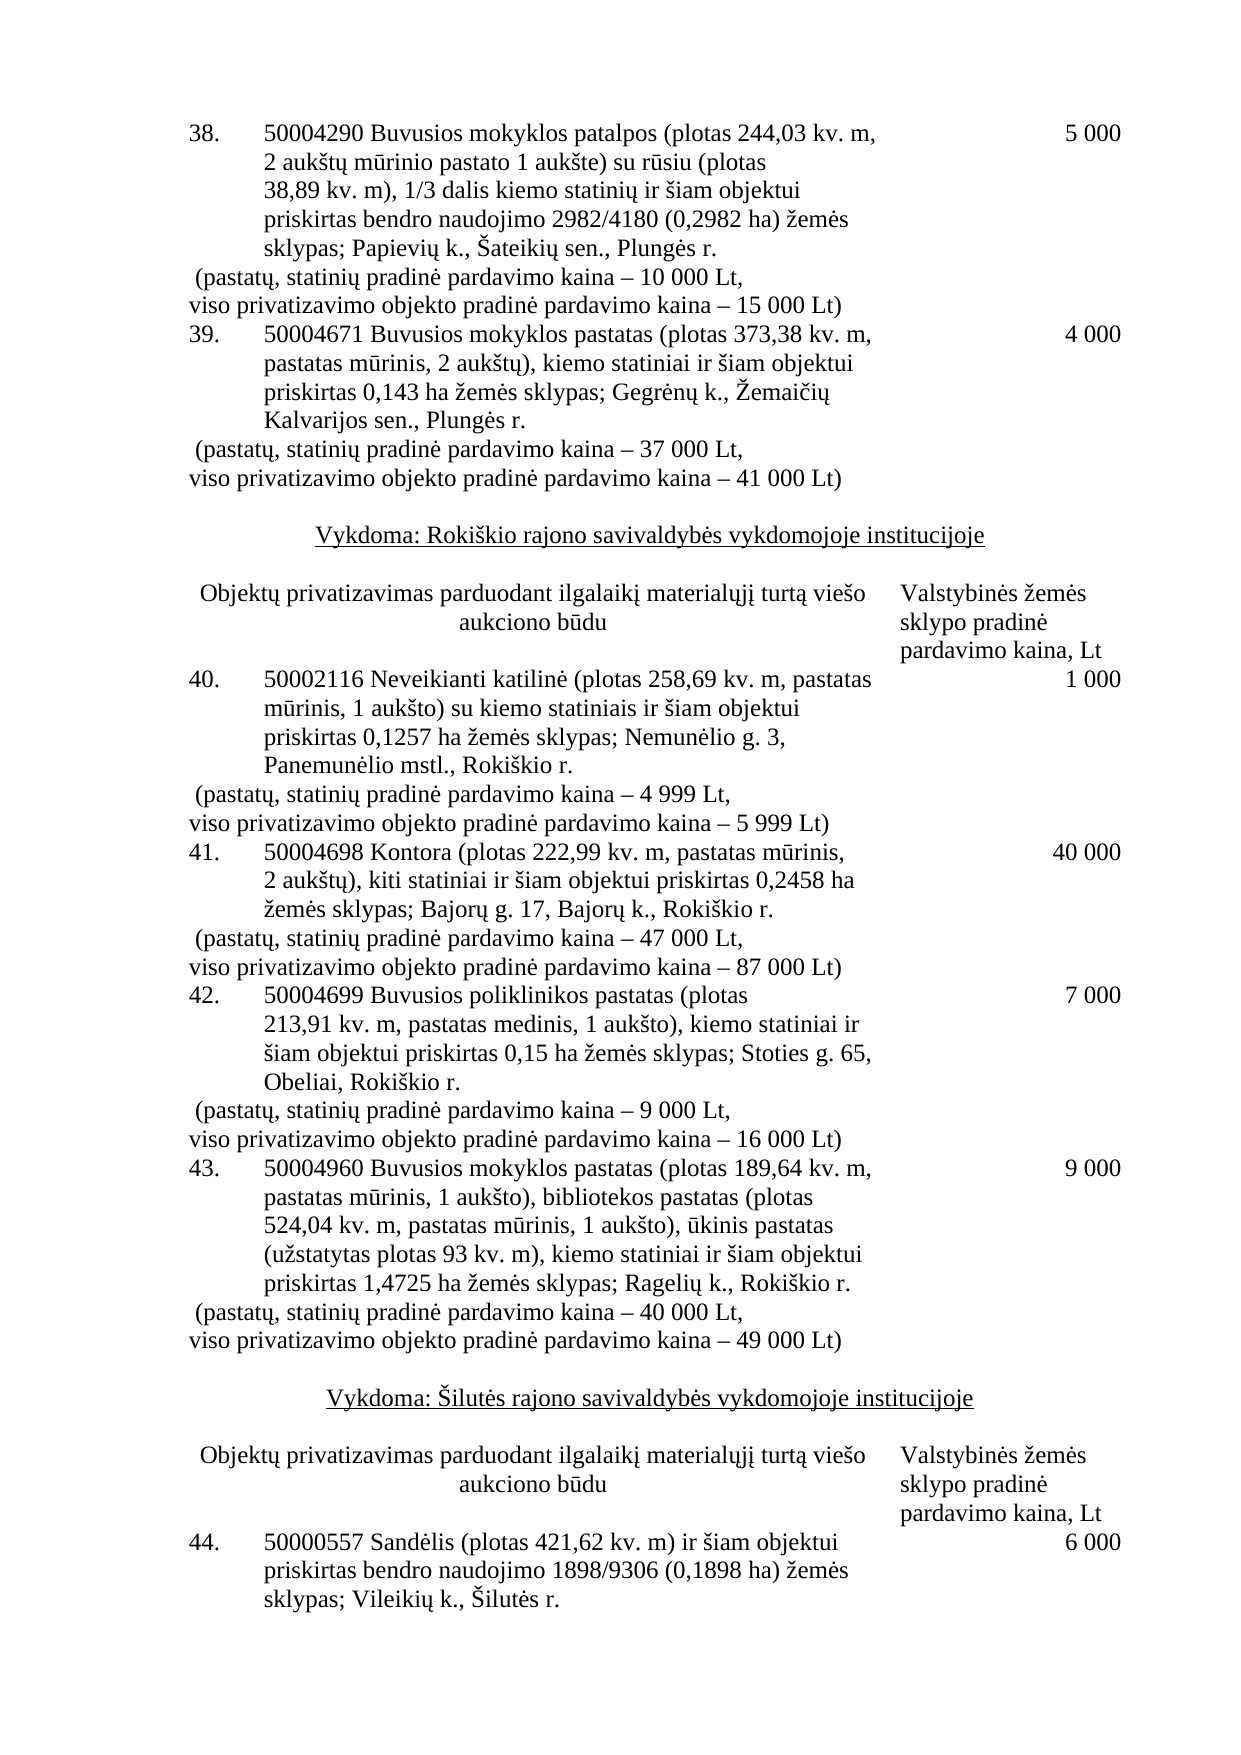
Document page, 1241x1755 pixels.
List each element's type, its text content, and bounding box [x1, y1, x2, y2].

table_cell 38. [177, 118, 252, 262]
table_cell 50004290 Buvusios mokyklos patalpos (plotas 244,03 kv. m, 2 aukštų mūrinio pastato 1 aukšte) su rūsiu (plotas 38,89 kv. m), 1/3 dalis kiemo statinių ir šiam objektui priskirtas bendro naudojimo 2982/4180 (0,2982 ha) žemės sklypas; Papievių k., Šateikių sen., Plungės r. [252, 118, 888, 262]
table_cell 50004671 Buvusios mokyklos pastatas (plotas 373,38 kv. m, pastatas mūrinis, 2 aukštų), kiemo statiniai ir šiam objektui priskirtas 0,143 ha žemės sklypas; Gegrėnų k., Žemaičių Kalvarijos sen., Plungės r. [252, 319, 888, 434]
table_cell 41. [177, 837, 252, 923]
table_header Objektų privatizavimas parduodant ilgalaikį materialųjį turtą viešo aukciono būdu [177, 1441, 888, 1527]
table_cell [889, 1297, 1132, 1354]
table_cell 50004960 Buvusios mokyklos pastatas (plotas 189,64 kv. m, pastatas mūrinis, 1 aukšto), bibliotekos pastatas (plotas 524,04 kv. m, pastatas mūrinis, 1 aukšto), ūkinis pastatas (užstatytas plotas 93 kv. m), kiemo statiniai ir šiam objektui priskirtas 1,4725 ha žemės sklypas; Ragelių k., Rokiškio r. [252, 1153, 888, 1297]
table_cell [889, 923, 1132, 981]
table_cell 9 000 [889, 1153, 1132, 1297]
table_cell 7 000 [889, 981, 1132, 1096]
table_cell [889, 779, 1132, 837]
table_cell (pastatų, statinių pradinė pardavimo kaina – 47 000 Lt, viso privatizavimo objekto pradinė pardavimo kaina – 87 000 Lt) [177, 923, 888, 981]
table_cell [889, 434, 1132, 492]
table_cell (pastatų, statinių pradinė pardavimo kaina – 9 000 Lt, viso privatizavimo objekto pradinė pardavimo kaina – 16 000 Lt) [177, 1096, 888, 1153]
table_header Valstybinės žemės sklypo pradinė pardavimo kaina, Lt [889, 578, 1132, 664]
table_cell 1 000 [889, 664, 1132, 779]
table_cell (pastatų, statinių pradinė pardavimo kaina – 37 000 Lt, viso privatizavimo objekto pradinė pardavimo kaina – 41 000 Lt) [177, 434, 888, 492]
text Vykdoma: Šilutės rajono savivaldybės vykdomojoje institucijoje [177, 1383, 1122, 1412]
table_header Objektų privatizavimas parduodant ilgalaikį materialųjį turtą viešo aukciono būdu [177, 578, 888, 664]
table_header Valstybinės žemės sklypo pradinė pardavimo kaina, Lt [889, 1441, 1132, 1527]
table_cell [889, 262, 1132, 319]
table_cell 40. [177, 664, 252, 779]
table_cell 44. [177, 1527, 252, 1613]
table_cell (pastatų, statinių pradinė pardavimo kaina – 10 000 Lt, viso privatizavimo objekto pradinė pardavimo kaina – 15 000 Lt) [177, 262, 888, 319]
table_cell [889, 1096, 1132, 1153]
table_cell 40 000 [889, 837, 1132, 923]
text Vykdoma: Rokiškio rajono savivaldybės vykdomojoje institucijoje [177, 521, 1122, 549]
table_cell 50002116 Neveikianti katilinė (plotas 258,69 kv. m, pastatas mūrinis, 1 aukšto) su kiemo statiniais ir šiam objektui priskirtas 0,1257 ha žemės sklypas; Nemunėlio g. 3, Panemunėlio mstl., Rokiškio r. [252, 664, 888, 779]
table_cell 6 000 [889, 1527, 1132, 1613]
table_cell 50000557 Sandėlis (plotas 421,62 kv. m) ir šiam objektui priskirtas bendro naudojimo 1898/9306 (0,1898 ha) žemės sklypas; Vileikių k., Šilutės r. [252, 1527, 888, 1613]
table_cell 50004699 Buvusios poliklinikos pastatas (plotas 213,91 kv. m, pastatas medinis, 1 aukšto), kiemo statiniai ir šiam objektui priskirtas 0,15 ha žemės sklypas; Stoties g. 65, Obeliai, Rokiškio r. [252, 981, 888, 1096]
table_cell 4 000 [889, 319, 1132, 434]
table_cell 42. [177, 981, 252, 1096]
table_cell 5 000 [889, 118, 1132, 262]
table_cell 50004698 Kontora (plotas 222,99 kv. m, pastatas mūrinis, 2 aukštų), kiti statiniai ir šiam objektui priskirtas 0,2458 ha žemės sklypas; Bajorų g. 17, Bajorų k., Rokiškio r. [252, 837, 888, 923]
table_cell 43. [177, 1153, 252, 1297]
table_cell (pastatų, statinių pradinė pardavimo kaina – 40 000 Lt, viso privatizavimo objekto pradinė pardavimo kaina – 49 000 Lt) [177, 1297, 888, 1354]
table_cell 39. [177, 319, 252, 434]
table_cell (pastatų, statinių pradinė pardavimo kaina – 4 999 Lt, viso privatizavimo objekto pradinė pardavimo kaina – 5 999 Lt) [177, 779, 888, 837]
